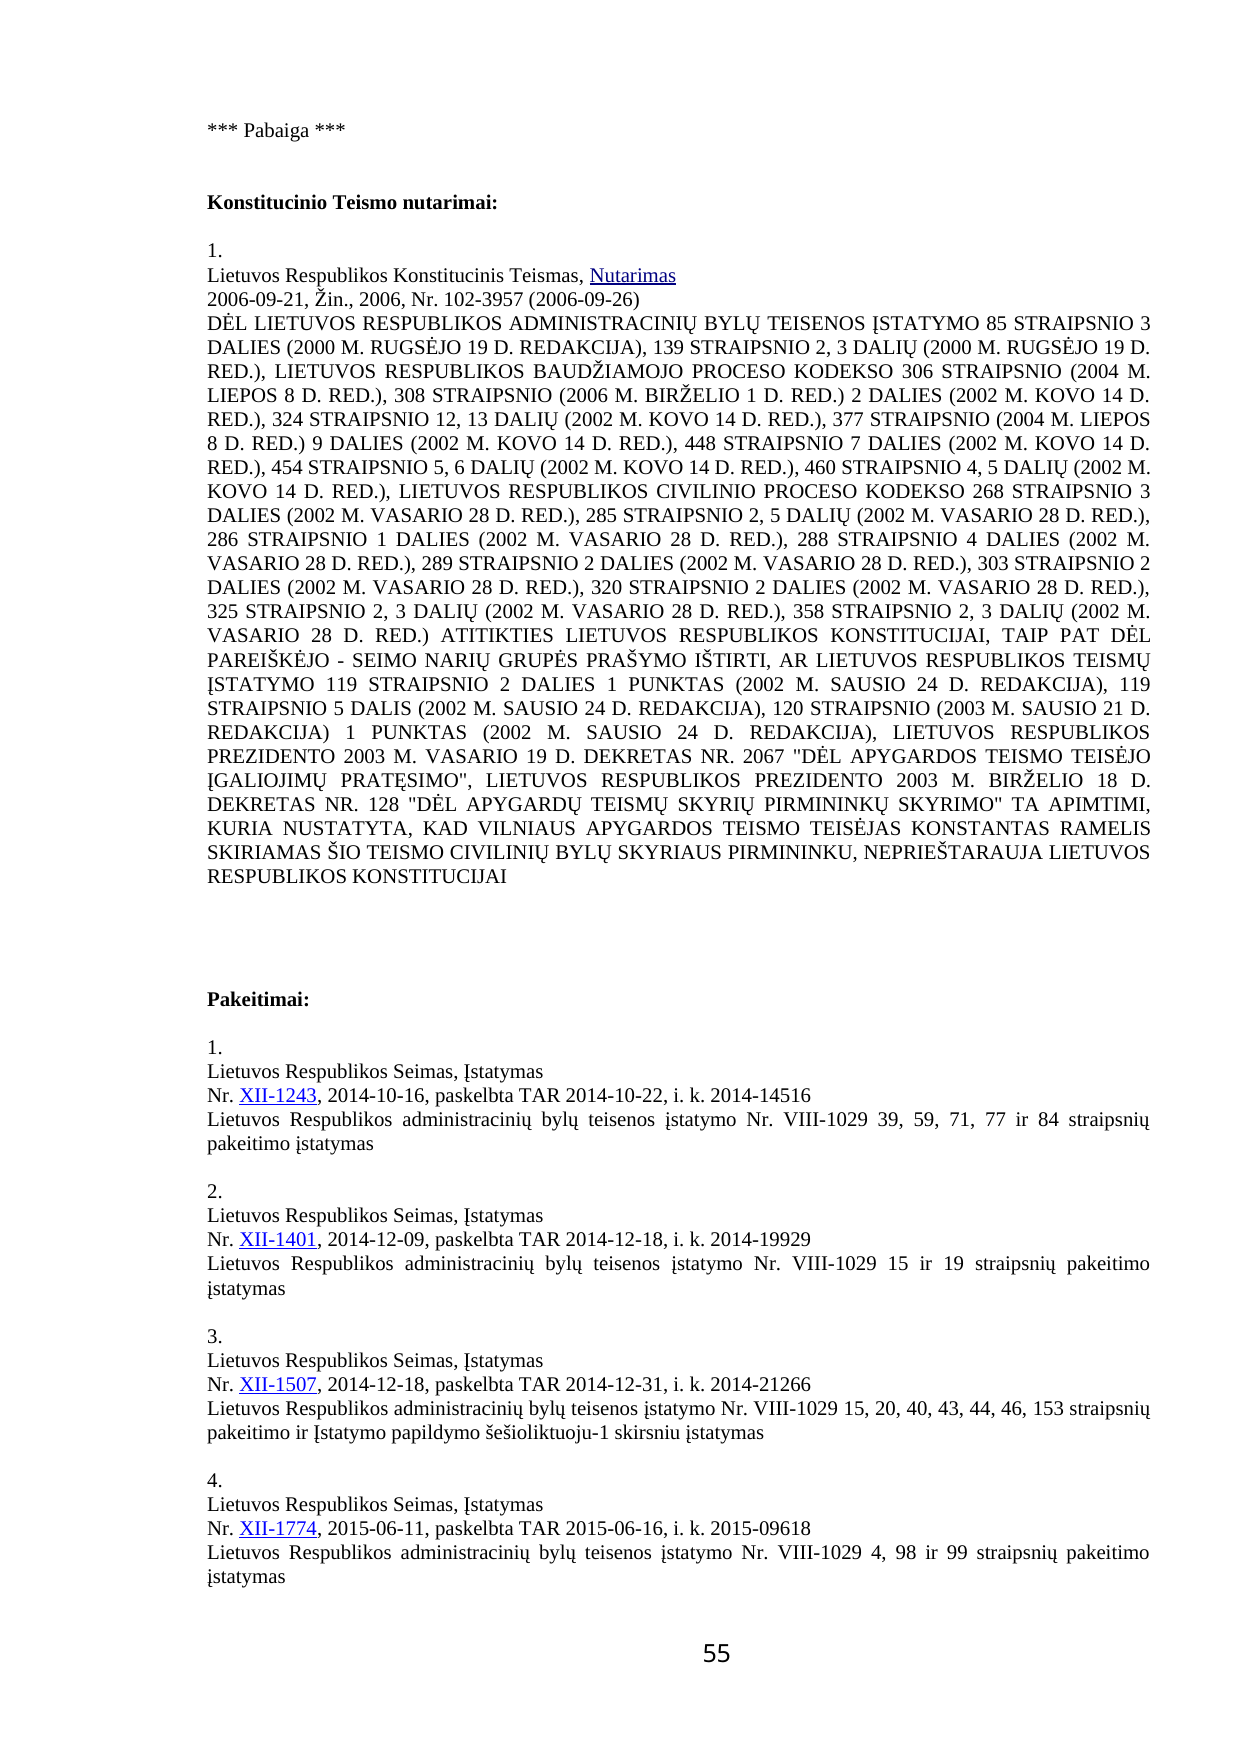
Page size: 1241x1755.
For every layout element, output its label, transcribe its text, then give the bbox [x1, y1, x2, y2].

text *** Pabaiga *** [207, 118, 1152, 142]
text Lietuvos Respublikos Konstitucinis Teismas, Nutarimas [207, 262, 1152, 287]
text Pakeitimai: [207, 987, 1152, 1011]
text 1. [207, 238, 1152, 262]
text 2. [207, 1179, 1152, 1203]
text Lietuvos Respublikos Seimas, Įstatymas [207, 1348, 1152, 1372]
text 2006-09-21, Žin., 2006, Nr. 102-3957 (2006-09-26) [207, 287, 1152, 311]
text Lietuvos Respublikos administracinių bylų teisenos įstatymo Nr. VIII-1029 15, 20, 40, 43, 44, 46, 153 straipsnių pakeitimo ir Įstatymo papildymo šešioliktuoju-1 skirsniu įstatymas [207, 1396, 1152, 1444]
text Nr. XII-1774, 2015-06-11, paskelbta TAR 2015-06-16, i. k. 2015-09618 [207, 1516, 1152, 1540]
text 1. [207, 1035, 1152, 1059]
text Nr. XII-1401, 2014-12-09, paskelbta TAR 2014-12-18, i. k. 2014-19929 [207, 1227, 1152, 1251]
text Lietuvos Respublikos administracinių bylų teisenos įstatymo Nr. VIII-1029 39, 59, 71, 77 ir 84 straipsnių pakeitimo įstatymas [207, 1107, 1152, 1155]
text Nr. XII-1507, 2014-12-18, paskelbta TAR 2014-12-31, i. k. 2014-21266 [207, 1372, 1152, 1396]
text Lietuvos Respublikos administracinių bylų teisenos įstatymo Nr. VIII-1029 15 ir 19 straipsnių pakeitimo įstatymas [207, 1251, 1152, 1299]
text Konstitucinio Teismo nutarimai: [207, 190, 1152, 214]
text Nr. XII-1243, 2014-10-16, paskelbta TAR 2014-10-22, i. k. 2014-14516 [207, 1083, 1152, 1107]
text Lietuvos Respublikos Seimas, Įstatymas [207, 1203, 1152, 1227]
text 3. [207, 1323, 1152, 1348]
text Lietuvos Respublikos Seimas, Įstatymas [207, 1059, 1152, 1083]
text 4. [207, 1468, 1152, 1492]
text Lietuvos Respublikos administracinių bylų teisenos įstatymo Nr. VIII-1029 4, 98 ir 99 straipsnių pakeitimo įstatymas [207, 1540, 1152, 1588]
text DĖL LIETUVOS RESPUBLIKOS ADMINISTRACINIŲ BYLŲ TEISENOS ĮSTATYMO 85 STRAIPSNIO 3 DALIES (2000 M. RUGSĖJO 19 D. REDAKCIJA), 139 STRAIPSNIO 2, 3 DALIŲ (2000 M. RUGSĖJO 19 D. RED.), LIETUVOS RESPUBLIKOS BAUDŽIAMOJO PROCESO KODEKSO 306 STRAIPSNIO (2004 M. LIEPOS 8 D. RED.), 308 STRAIPSNIO (2006 M. BIRŽELIO 1 D. RED.) 2 DALIES (2002 M. KOVO 14 D. RED.), 324 STRAIPSNIO 12, 13 DALIŲ (2002 M. KOVO 14 D. RED.), 377 STRAIPSNIO (2004 M. LIEPOS 8 D. RED.) 9 DALIES (2002 M. KOVO 14 D. RED.), 448 STRAIPSNIO 7 DALIES (2002 M. KOVO 14 D. RED.), 454 STRAIPSNIO 5, 6 DALIŲ (2002 M. KOVO 14 D. RED.), 460 STRAIPSNIO 4, 5 DALIŲ (2002 M. KOVO 14 D. RED.), LIETUVOS RESPUBLIKOS CIVILINIO PROCESO KODEKSO 268 STRAIPSNIO 3 DALIES (2002 M. VASARIO 28 D. RED.), 285 STRAIPSNIO 2, 5 DALIŲ (2002 M. VASARIO 28 D. RED.), 286 STRAIPSNIO 1 DALIES (2002 M. VASARIO 28 D. RED.), 288 STRAIPSNIO 4 DALIES (2002 M. VASARIO 28 D. RED.), 289 STRAIPSNIO 2 DALIES (2002 M. VASARIO 28 D. RED.), 303 STRAIPSNIO 2 DALIES (2002 M. VASARIO 28 D. RED.), 320 STRAIPSNIO 2 DALIES (2002 M. VASARIO 28 D. RED.), 325 STRAIPSNIO 2, 3 DALIŲ (2002 M. VASARIO 28 D. RED.), 358 STRAIPSNIO 2, 3 DALIŲ (2002 M. VASARIO 28 D. RED.) ATITIKTIES LIETUVOS RESPUBLIKOS KONSTITUCIJAI, TAIP PAT DĖL PAREIŠKĖJO - SEIMO NARIŲ GRUPĖS PRAŠYMO IŠTIRTI, AR LIETUVOS RESPUBLIKOS TEISMŲ ĮSTATYMO 119 STRAIPSNIO 2 DALIES 1 PUNKTAS (2002 M. SAUSIO 24 D. REDAKCIJA), 119 STRAIPSNIO 5 DALIS (2002 M. SAUSIO 24 D. REDAKCIJA), 120 STRAIPSNIO (2003 M. SAUSIO 21 D. REDAKCIJA) 1 PUNKTAS (2002 M. SAUSIO 24 D. REDAKCIJA), LIETUVOS RESPUBLIKOS PREZIDENTO 2003 M. VASARIO 19 D. DEKRETAS NR. 2067 "DĖL APYGARDOS TEISMO TEISĖJO ĮGALIOJIMŲ PRATĘSIMO", LIETUVOS RESPUBLIKOS PREZIDENTO 2003 M. BIRŽELIO 18 D. DEKRETAS NR. 128 "DĖL APYGARDŲ TEISMŲ SKYRIŲ PIRMININKŲ SKYRIMO" TA APIMTIMI, KURIA NUSTATYTA, KAD VILNIAUS APYGARDOS TEISMO TEISĖJAS KONSTANTAS RAMELIS SKIRIAMAS ŠIO TEISMO CIVILINIŲ BYLŲ SKYRIAUS PIRMININKU, NEPRIEŠTARAUJA LIETUVOS RESPUBLIKOS KONSTITUCIJAI [207, 311, 1152, 888]
text Lietuvos Respublikos Seimas, Įstatymas [207, 1492, 1152, 1516]
